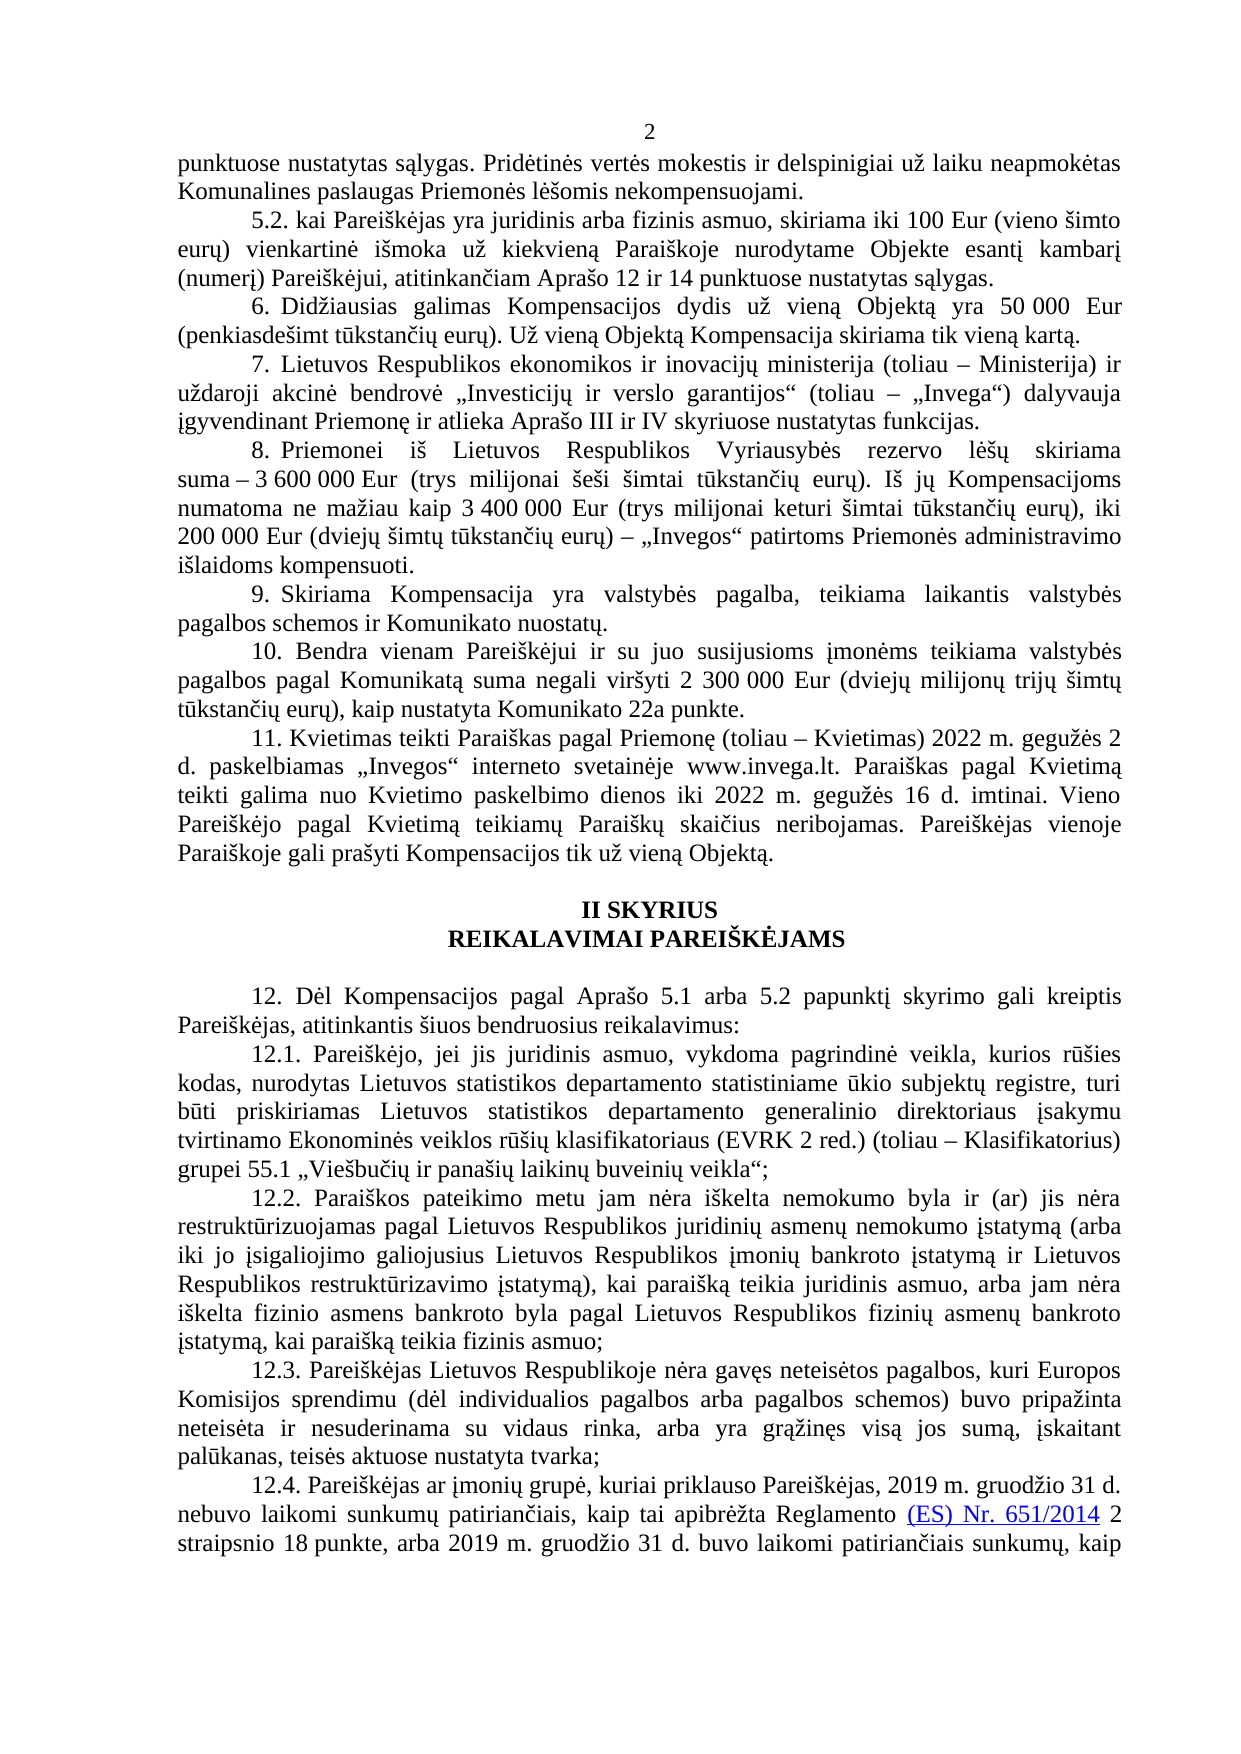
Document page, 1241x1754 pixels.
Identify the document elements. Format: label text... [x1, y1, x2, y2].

text 11. Kvietimas teikti Paraiškas pagal Priemonę (toliau – Kvietimas) 2022 m. gegužės 2 d. paskelbiamas „Invegos“ interneto svetainėje www.invega.lt. Paraiškas pagal Kvietimą teikti galima nuo Kvietimo paskelbimo dienos iki 2022 m. gegužės 16 d. imtinai. Vieno Pareiškėjo pagal Kvietimą teikiamų Paraiškų skaičius neribojamas. Pareiškėjas vienoje Paraiškoje gali prašyti Kompensacijos tik už vieną Objektą. [177, 723, 1122, 866]
text 12.4. Pareiškėjas ar įmonių grupė, kuriai priklauso Pareiškėjas, 2019 m. gruodžio 31 d. nebuvo laikomi sunkumų patiriančiais, kaip tai apibrėžta Reglamento (ES) Nr. 651/2014 2 straipsnio 18 punkte, arba 2019 m. gruodžio 31 d. buvo laikomi patiriančiais sunkumų, kaip [177, 1470, 1122, 1556]
text II SKYRIUS [177, 895, 1122, 924]
text 12.1. Pareiškėjo, jei jis juridinis asmuo, vykdoma pagrindinė veikla, kurios rūšies kodas, nurodytas Lietuvos statistikos departamento statistiniame ūkio subjektų registre, turi būti priskiriamas Lietuvos statistikos departamento generalinio direktoriaus įsakymu tvirtinamo Ekonominės veiklos rūšių klasifikatoriaus (EVRK 2 red.) (toliau – Klasifikatorius) grupei 55.1 „Viešbučių ir panašių laikinų buveinių veikla“; [177, 1039, 1122, 1183]
text 6. Didžiausias galimas Kompensacijos dydis už vieną Objektą yra 50 000 Eur (penkiasdešimt tūkstančių eurų). Už vieną Objektą Kompensacija skiriama tik vieną kartą. [177, 291, 1122, 349]
text 12.2. Paraiškos pateikimo metu jam nėra iškelta nemokumo byla ir (ar) jis nėra restruktūrizuojamas pagal Lietuvos Respublikos juridinių asmenų nemokumo įstatymą (arba iki jo įsigaliojimo galiojusius Lietuvos Respublikos įmonių bankroto įstatymą ir Lietuvos Respublikos restruktūrizavimo įstatymą), kai paraišką teikia juridinis asmuo, arba jam nėra iškelta fizinio asmens bankroto byla pagal Lietuvos Respublikos fizinių asmenų bankroto įstatymą, kai paraišką teikia fizinis asmuo; [177, 1183, 1122, 1355]
text 8. Priemonei iš Lietuvos Respublikos Vyriausybės rezervo lėšų skiriama suma – 3 600 000 Eur (trys milijonai šeši šimtai tūkstančių eurų). Iš jų Kompensacijoms numatoma ne mažiau kaip 3 400 000 Eur (trys milijonai keturi šimtai tūkstančių eurų), iki 200 000 Eur (dviejų šimtų tūkstančių eurų) – „Invegos“ patirtoms Priemonės administravimo išlaidoms kompensuoti. [177, 435, 1122, 579]
text 9. Skiriama Kompensacija yra valstybės pagalba, teikiama laikantis valstybės pagalbos schemos ir Komunikato nuostatų. [177, 579, 1122, 636]
text 12. Dėl Kompensacijos pagal Aprašo 5.1 arba 5.2 papunktį skyrimo gali kreiptis Pareiškėjas, atitinkantis šiuos bendruosius reikalavimus: [177, 981, 1122, 1039]
text 5.2. kai Pareiškėjas yra juridinis arba fizinis asmuo, skiriama iki 100 Eur (vieno šimto eurų) vienkartinė išmoka už kiekvieną Paraiškoje nurodytame Objekte esantį kambarį (numerį) Pareiškėjui, atitinkančiam Aprašo 12 ir 14 punktuose nustatytas sąlygas. [177, 205, 1122, 291]
text 7. Lietuvos Respublikos ekonomikos ir inovacijų ministerija (toliau – Ministerija) ir uždaroji akcinė bendrovė „Investicijų ir verslo garantijos“ (toliau – „Invega“) dalyvauja įgyvendinant Priemonę ir atlieka Aprašo III ir IV skyriuose nustatytas funkcijas. [177, 349, 1122, 435]
text 10. Bendra vienam Pareiškėjui ir su juo susijusioms įmonėms teikiama valstybės pagalbos pagal Komunikatą suma negali viršyti 2 300 000 Eur (dviejų milijonų trijų šimtų tūkstančių eurų), kaip nustatyta Komunikato 22a punkte. [177, 636, 1122, 723]
text REIKALAVIMAI PAREIŠKĖJAMS [177, 924, 1122, 953]
text 12.3. Pareiškėjas Lietuvos Respublikoje nėra gavęs neteisėtos pagalbos, kuri Europos Komisijos sprendimu (dėl individualios pagalbos arba pagalbos schemos) buvo pripažinta neteisėta ir nesuderinama su vidaus rinka, arba yra grąžinęs visą jos sumą, įskaitant palūkanas, teisės aktuose nustatyta tvarka; [177, 1355, 1122, 1470]
text punktuose nustatytas sąlygas. Pridėtinės vertės mokestis ir delspinigiai už laiku neapmokėtas Komunalines paslaugas Priemonės lėšomis nekompensuojami. [177, 148, 1122, 205]
